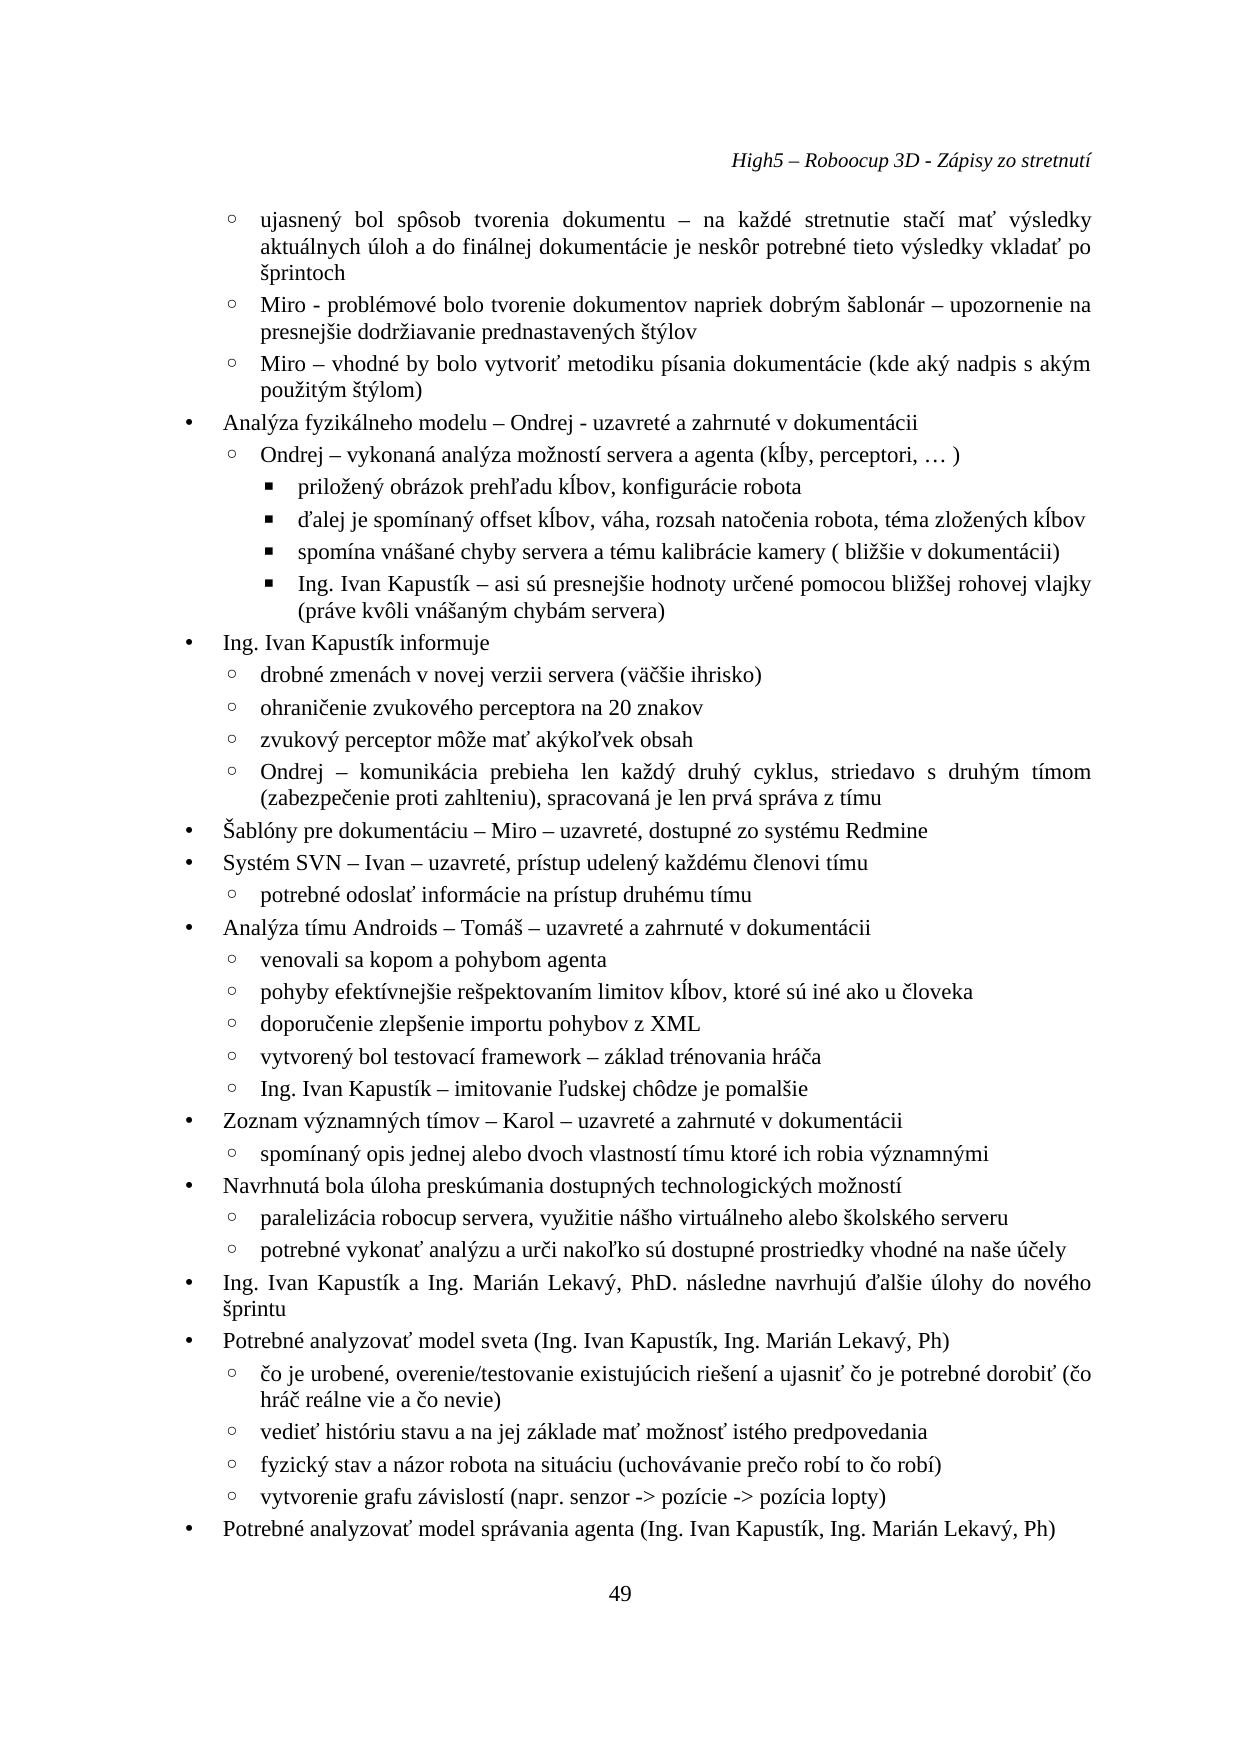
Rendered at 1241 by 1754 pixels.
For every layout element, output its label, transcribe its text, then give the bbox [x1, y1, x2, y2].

list Ing. Ivan Kapustík a Ing. Marián Lekavý, PhD. následne navrhujú ďalšie úlohy do nového šprintu [185, 1269, 1093, 1322]
list vytvorenie grafu závislostí (napr. senzor -> pozície -> pozícia lopty) [223, 1483, 1093, 1509]
list ujasnený bol spôsob tvorenia dokumentu – na každé stretnutie stačí mať výsledky aktuálnych úloh a do finálnej dokumentácie je neskôr potrebné tieto výsledky vkladať po šprintoch [223, 207, 1093, 286]
list spomína vnášané chyby servera a tému kalibrácie kamery ( bližšie v dokumentácii) [260, 538, 1093, 564]
list ďalej je spomínaný offset kĺbov, váha, rozsah natočenia robota, téma zložených kĺbov [260, 506, 1093, 532]
list potrebné odoslať informácie na prístup druhému tímu [223, 881, 1093, 908]
list zvukový perceptor môže mať akýkoľvek obsah [223, 726, 1093, 752]
list vedieť históriu stavu a na jej základe mať možnosť istého predpovedania [223, 1418, 1093, 1445]
list spomínaný opis jednej alebo dvoch vlastností tímu ktoré ich robia významnými [223, 1140, 1093, 1166]
list Ing. Ivan Kapustík – asi sú presnejšie hodnoty určené pomocou bližšej rohovej vlajky (práve kvôli vnášaným chybám servera) [260, 570, 1093, 623]
list vytvorený bol testovací framework – základ trénovania hráča [223, 1043, 1093, 1069]
list Miro - problémové bolo tvorenie dokumentov napriek dobrým šablonár – upozornenie na presnejšie dodržiavanie prednastavených štýlov [223, 292, 1093, 344]
list Analýza fyzikálneho modelu – Ondrej - uzavreté a zahrnuté v dokumentácii [185, 409, 1093, 435]
list venovali sa kopom a pohybom agenta [223, 946, 1093, 972]
list potrebné vykonať analýzu a urči nakoľko sú dostupné prostriedky vhodné na naše účely [223, 1237, 1093, 1263]
list paralelizácia robocup servera, využitie nášho virtuálneho alebo školského serveru [223, 1204, 1093, 1231]
list Ing. Ivan Kapustík – imitovanie ľudskej chôdze je pomalšie [223, 1075, 1093, 1101]
list Potrebné analyzovať model sveta (Ing. Ivan Kapustík, Ing. Marián Lekavý, Ph) [185, 1327, 1093, 1354]
list Systém SVN – Ivan – uzavreté, prístup udelený každému členovi tímu [185, 849, 1093, 875]
list Zoznam významných tímov – Karol – uzavreté a zahrnuté v dokumentácii [185, 1107, 1093, 1134]
list čo je urobené, overenie/testovanie existujúcich riešení a ujasniť čo je potrebné dorobiť (čo hráč reálne vie a čo nevie) [223, 1360, 1093, 1412]
list Šablóny pre dokumentáciu – Miro – uzavreté, dostupné zo systému Redmine [185, 817, 1093, 843]
list doporučenie zlepšenie importu pohybov z XML [223, 1011, 1093, 1037]
list Miro – vhodné by bolo vytvoriť metodiku písania dokumentácie (kde aký nadpis s akým použitým štýlom) [223, 350, 1093, 403]
list drobné zmenách v novej verzii servera (väčšie ihrisko) [223, 661, 1093, 688]
list Ondrej – komunikácia prebieha len každý druhý cyklus, striedavo s druhým tímom (zabezpečenie proti zahlteniu), spracovaná je len prvá správa z tímu [223, 758, 1093, 811]
list Navrhnutá bola úloha preskúmania dostupných technologických možností [185, 1172, 1093, 1198]
list pohyby efektívnejšie rešpektovaním limitov kĺbov, ktoré sú iné ako u človeka [223, 978, 1093, 1004]
list priložený obrázok prehľadu kĺbov, konfigurácie robota [260, 473, 1093, 500]
list ohraničenie zvukového perceptora na 20 znakov [223, 693, 1093, 720]
list Analýza tímu Androids – Tomáš – uzavreté a zahrnuté v dokumentácii [185, 914, 1093, 940]
list Potrebné analyzovať model správania agenta (Ing. Ivan Kapustík, Ing. Marián Lekavý, Ph) [185, 1515, 1093, 1542]
list fyzický stav a názor robota na situáciu (uchovávanie prečo robí to čo robí) [223, 1451, 1093, 1477]
list Ing. Ivan Kapustík informuje [185, 629, 1093, 655]
list Ondrej – vykonaná analýza možností servera a agenta (kĺby, perceptori, … ) [223, 441, 1093, 467]
